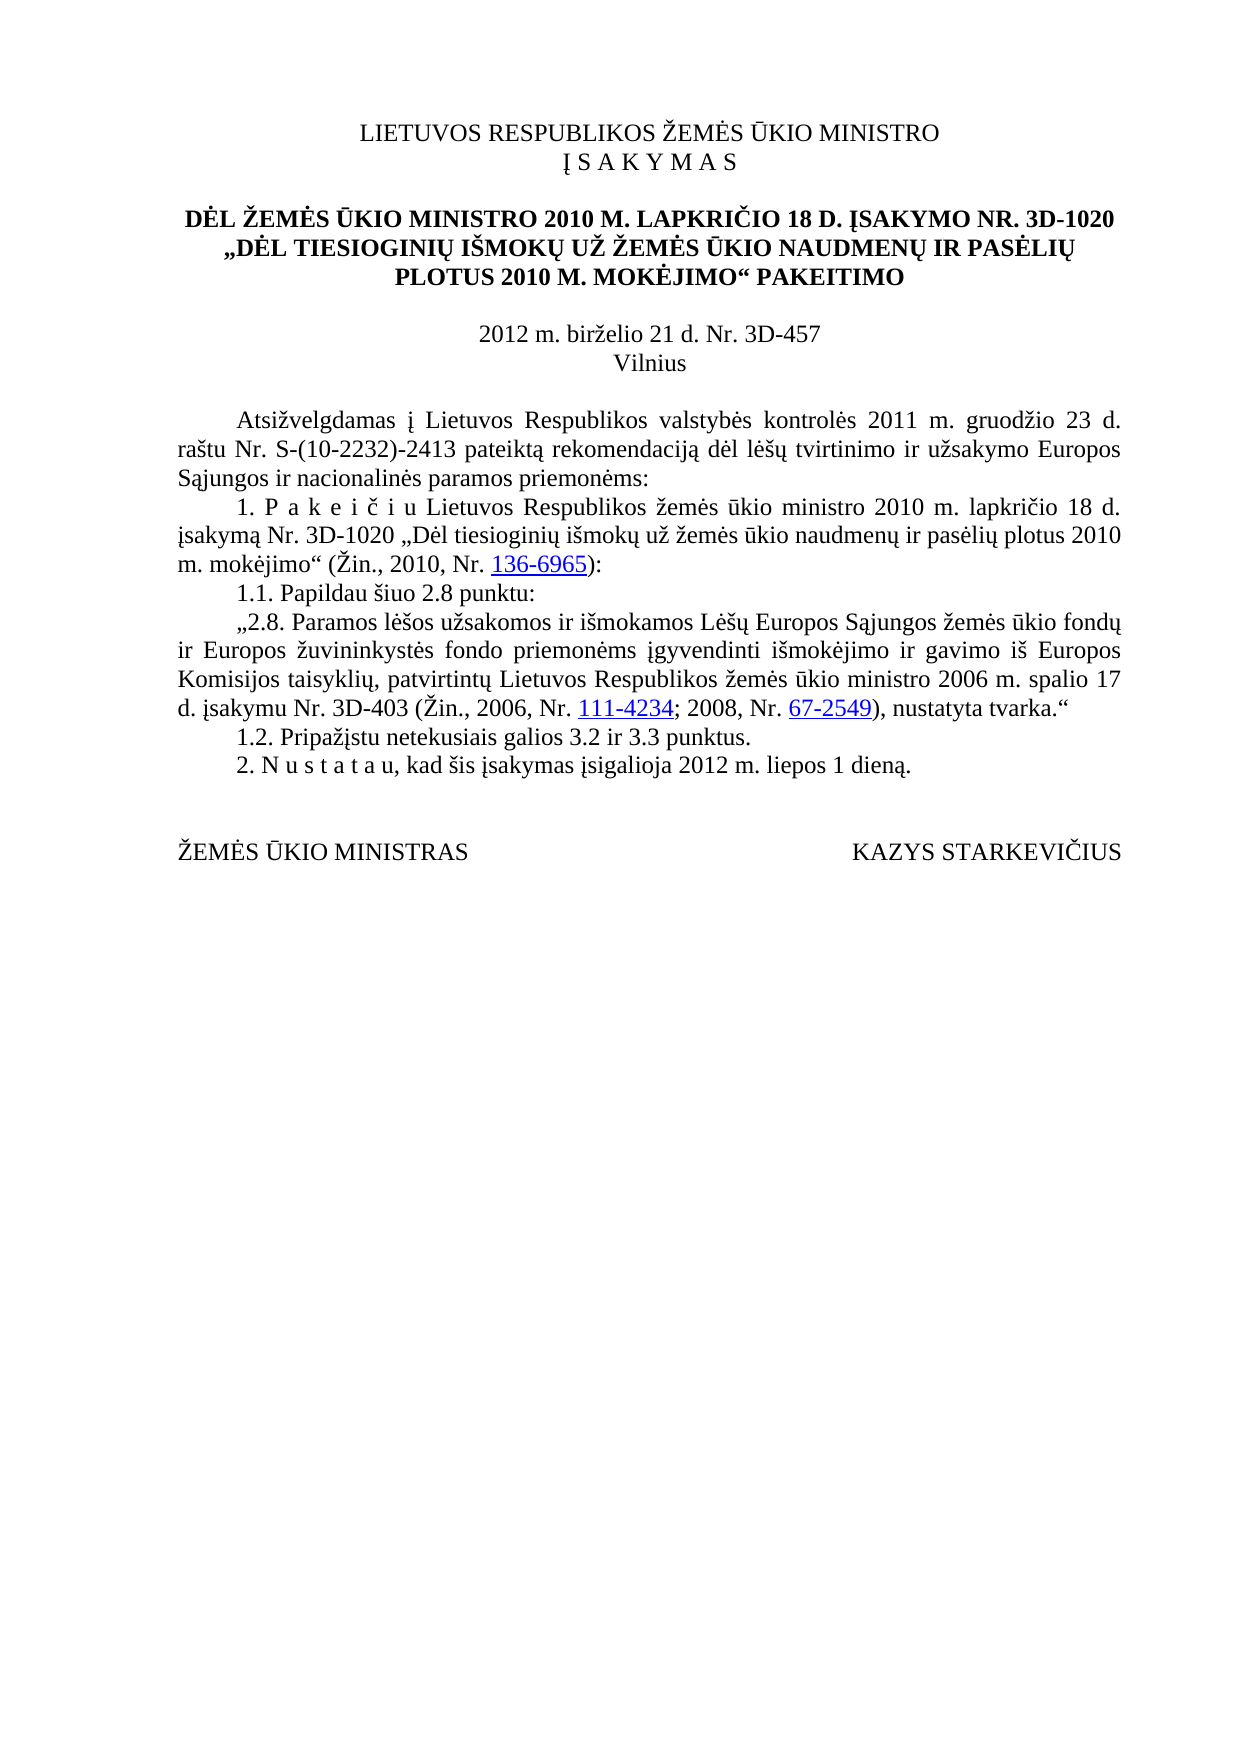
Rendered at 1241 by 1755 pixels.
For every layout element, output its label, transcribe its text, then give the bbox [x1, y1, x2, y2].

text Į S A K Y M A S [177, 147, 1122, 176]
text Atsižvelgdamas į Lietuvos Respublikos valstybės kontrolės 2011 m. gruodžio 23 d. raštu Nr. S-(10-2232)-2413 pateiktą rekomendaciją dėl lėšų tvirtinimo ir užsakymo Europos Sąjungos ir nacionalinės paramos priemonėms: [177, 406, 1122, 492]
text 1.1. Papildau šiuo 2.8 punktu: [177, 578, 1122, 607]
text 1.2. Pripažįstu netekusiais galios 3.2 ir 3.3 punktus. [177, 722, 1122, 751]
text 2. N u s t a t a u, kad šis įsakymas įsigalioja 2012 m. liepos 1 dieną. [177, 751, 1122, 779]
text 2012 m. birželio 21 d. Nr. 3D-457 [177, 319, 1122, 348]
text Vilnius [177, 348, 1122, 377]
text „2.8. Paramos lėšos užsakomos ir išmokamos Lėšų Europos Sąjungos žemės ūkio fondų ir Europos žuvininkystės fondo priemonėms įgyvendinti išmokėjimo ir gavimo iš Europos Komisijos taisyklių, patvirtintų Lietuvos Respublikos žemės ūkio ministro 2006 m. spalio 17 d. įsakymu Nr. 3D-403 (Žin., 2006, Nr. 111-4234; 2008, Nr. 67-2549), nustatyta tvarka.“ [177, 607, 1122, 722]
text DĖL ŽEMĖS ŪKIO MINISTRO 2010 m. lapkričio 18 d. įsakymo Nr. 3D-1020 „dėl tiesioginių išmokų už žemės ūkio naudmenŲ ir pasėlių plotus 2010 m. mokėjimo“ PAKEITIMO [177, 204, 1122, 291]
text Žemės ūkio ministras Kazys Starkevičius [177, 837, 1122, 866]
text 1. P a k e i č i u Lietuvos Respublikos žemės ūkio ministro 2010 m. lapkričio 18 d. įsakymą Nr. 3D-1020 „Dėl tiesioginių išmokų už žemės ūkio naudmenų ir pasėlių plotus 2010 m. mokėjimo“ (Žin., 2010, Nr. 136-6965): [177, 492, 1122, 578]
text LIETUVOS RESPUBLIKOS ŽEMĖS ŪKIO MINISTRO [177, 118, 1122, 147]
